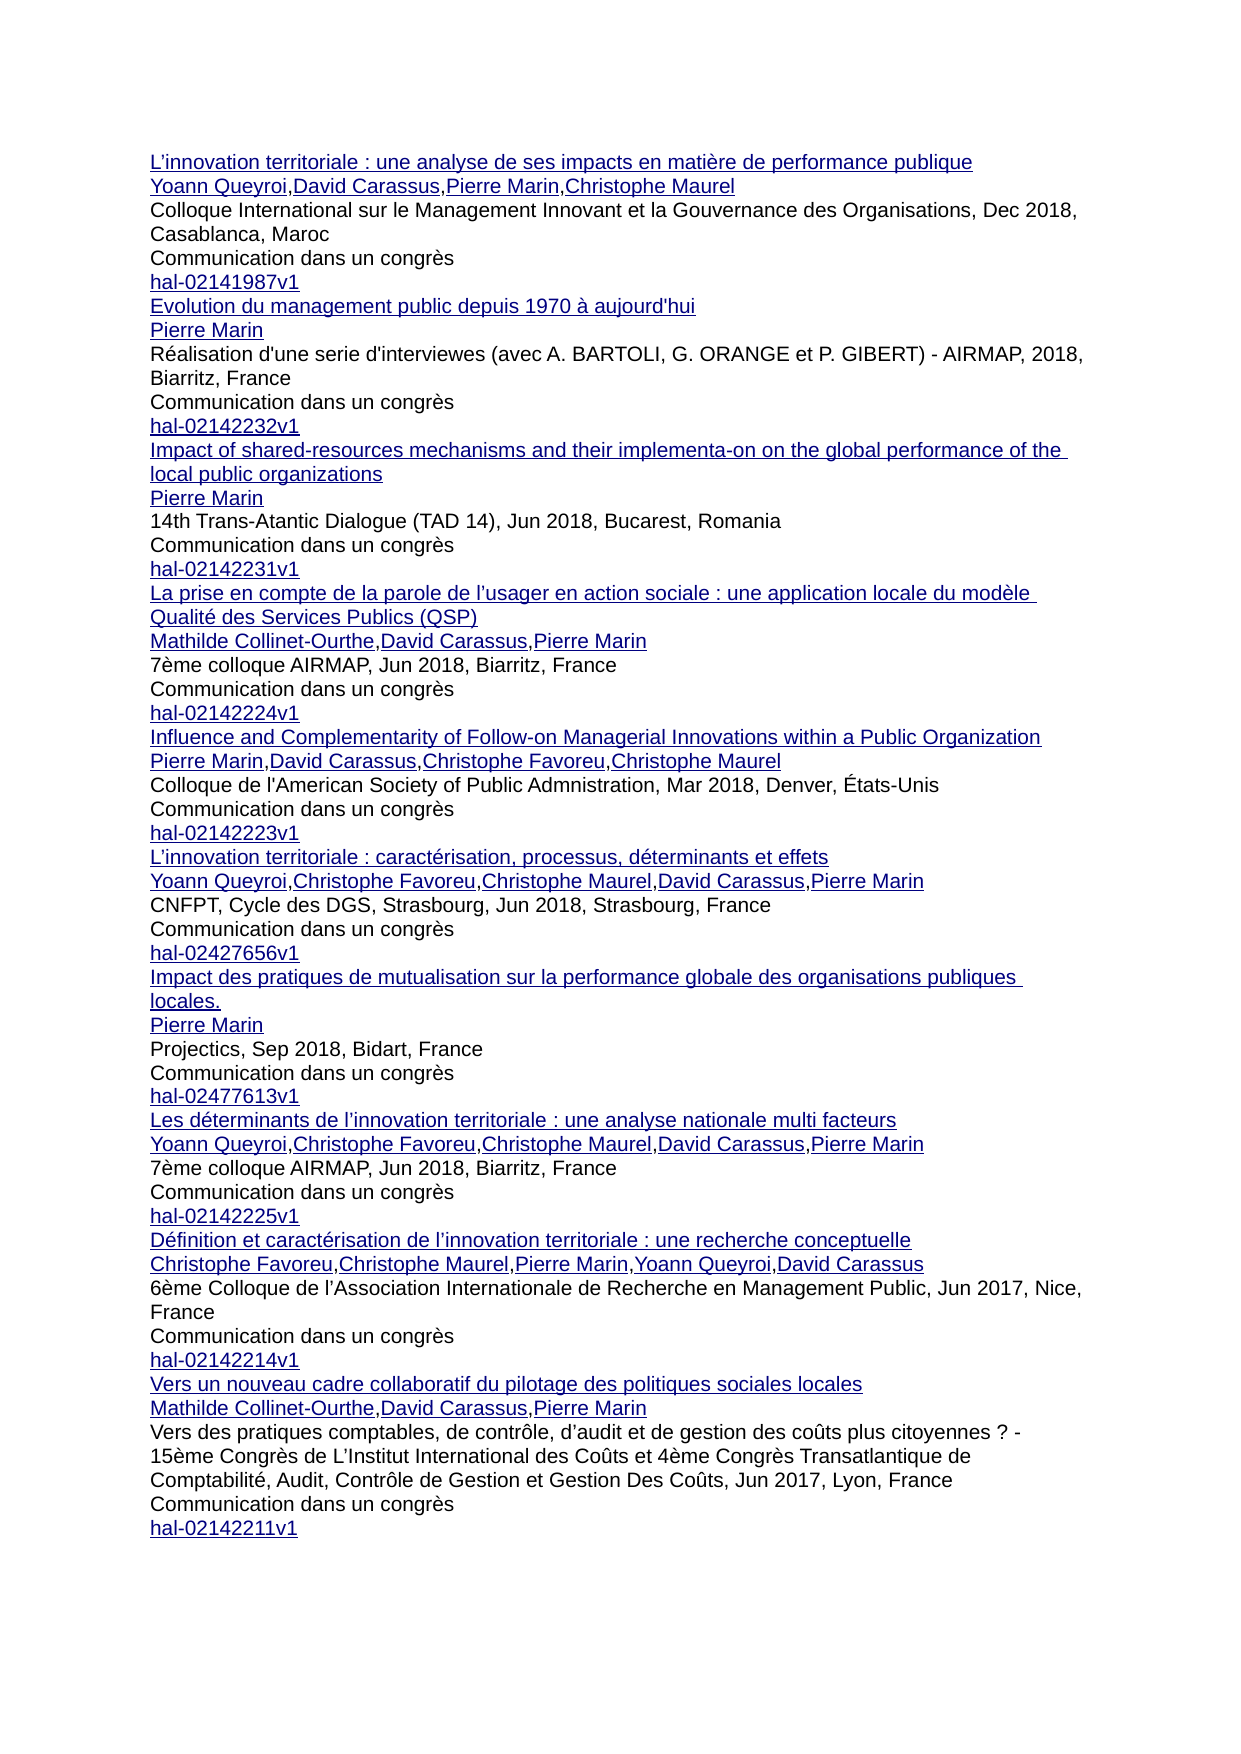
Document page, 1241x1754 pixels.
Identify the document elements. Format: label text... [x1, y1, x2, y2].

table_cell Les déterminants de l’innovation territoriale : une analyse nationale multi facteurs Yoann Queyroi,Christophe Favoreu,Christophe Maurel,David Carassus,Pierre Marin 7ème colloque AIRMAP, Jun 2018, Biarritz, France Communication dans un congrès hal-02142225v1 [150, 1108, 1090, 1228]
table_cell Vers un nouveau cadre collaboratif du pilotage des politiques sociales locales Mathilde Collinet-Ourthe,David Carassus,Pierre Marin Vers des pratiques comptables, de contrôle, d’audit et de gestion des coûts plus citoyennes ? - 15ème Congrès de L’Institut International des Coûts et 4ème Congrès Transatlantique de Comptabilité, Audit, Contrôle de Gestion et Gestion Des Coûts, Jun 2017, Lyon, France Communication dans un congrès hal-02142211v1 [150, 1372, 1090, 1539]
table_cell Définition et caractérisation de l’innovation territoriale : une recherche conceptuelle Christophe Favoreu,Christophe Maurel,Pierre Marin,Yoann Queyroi,David Carassus 6ème Colloque de l’Association Internationale de Recherche en Management Public, Jun 2017, Nice, France Communication dans un congrès hal-02142214v1 [150, 1228, 1090, 1372]
table_cell La prise en compte de la parole de l’usager en action sociale : une application locale du modèle Qualité des Services Publics (QSP) Mathilde Collinet-Ourthe,David Carassus,Pierre Marin 7ème colloque AIRMAP, Jun 2018, Biarritz, France Communication dans un congrès hal-02142224v1 [150, 581, 1090, 725]
table_cell Evolution du management public depuis 1970 à aujourd'hui Pierre Marin Réalisation d'une serie d'interviewes (avec A. BARTOLI, G. ORANGE et P. GIBERT) - AIRMAP, 2018, Biarritz, France Communication dans un congrès hal-02142232v1 [150, 294, 1090, 437]
table_cell Influence and Complementarity of Follow-on Managerial Innovations within a Public Organization Pierre Marin,David Carassus,Christophe Favoreu,Christophe Maurel Colloque de l'American Society of Public Admnistration, Mar 2018, Denver, États-Unis Communication dans un congrès hal-02142223v1 [150, 725, 1090, 845]
table_cell Impact of shared-resources mechanisms and their implementa-on on the global performance of the local public organizations Pierre Marin 14th Trans-Atantic Dialogue (TAD 14), Jun 2018, Bucarest, Romania Communication dans un congrès hal-02142231v1 [150, 438, 1090, 581]
table_cell L’innovation territoriale : une analyse de ses impacts en matière de performance publique Yoann Queyroi,David Carassus,Pierre Marin,Christophe Maurel Colloque International sur le Management Innovant et la Gouvernance des Organisations, Dec 2018, Casablanca, Maroc Communication dans un congrès hal-02141987v1 [150, 150, 1090, 294]
table_cell Impact des pratiques de mutualisation sur la performance globale des organisations publiques locales. Pierre Marin Projectics, Sep 2018, Bidart, France Communication dans un congrès hal-02477613v1 [150, 965, 1090, 1108]
table_cell L’innovation territoriale : caractérisation, processus, déterminants et effets Yoann Queyroi,Christophe Favoreu,Christophe Maurel,David Carassus,Pierre Marin CNFPT, Cycle des DGS, Strasbourg, Jun 2018, Strasbourg, France Communication dans un congrès hal-02427656v1 [150, 845, 1090, 964]
